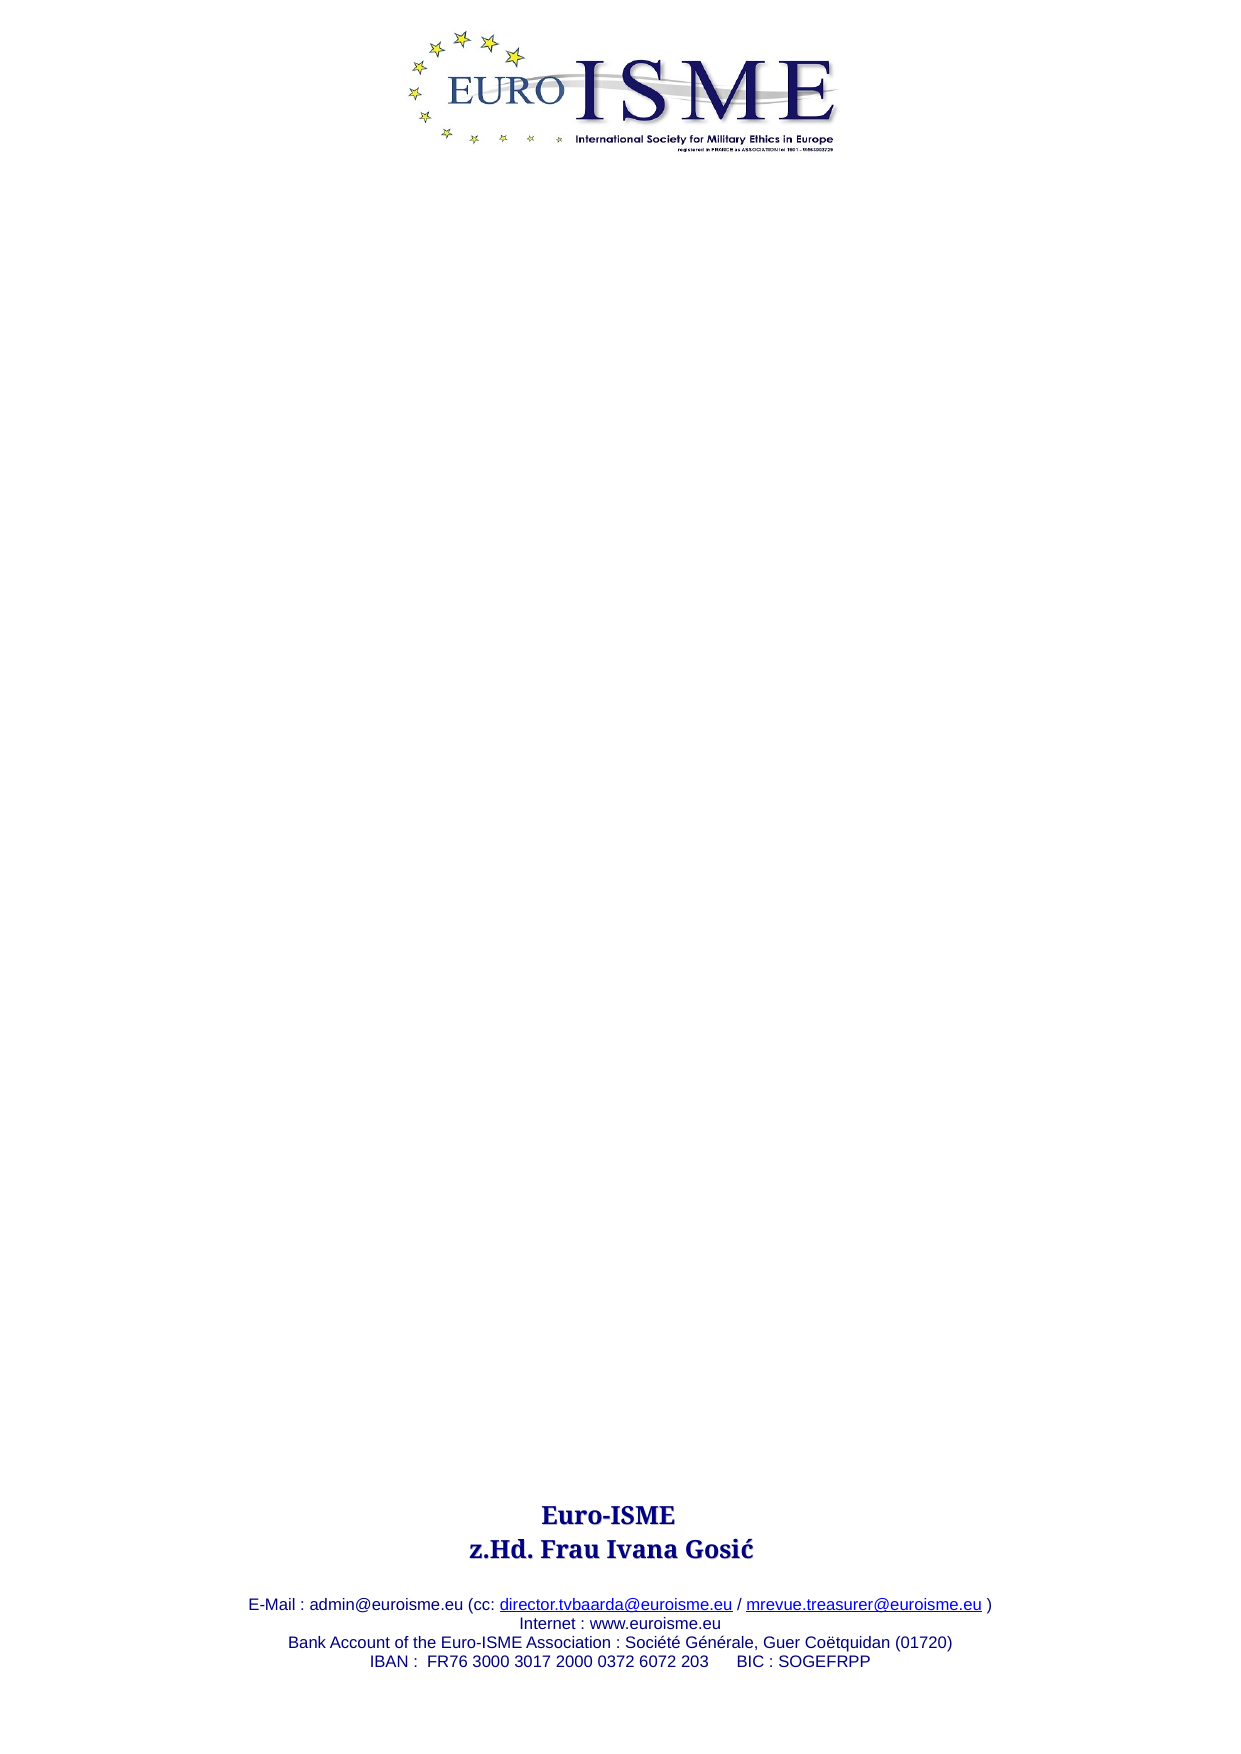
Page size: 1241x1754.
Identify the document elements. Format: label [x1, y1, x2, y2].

picture [395, 20, 856, 161]
